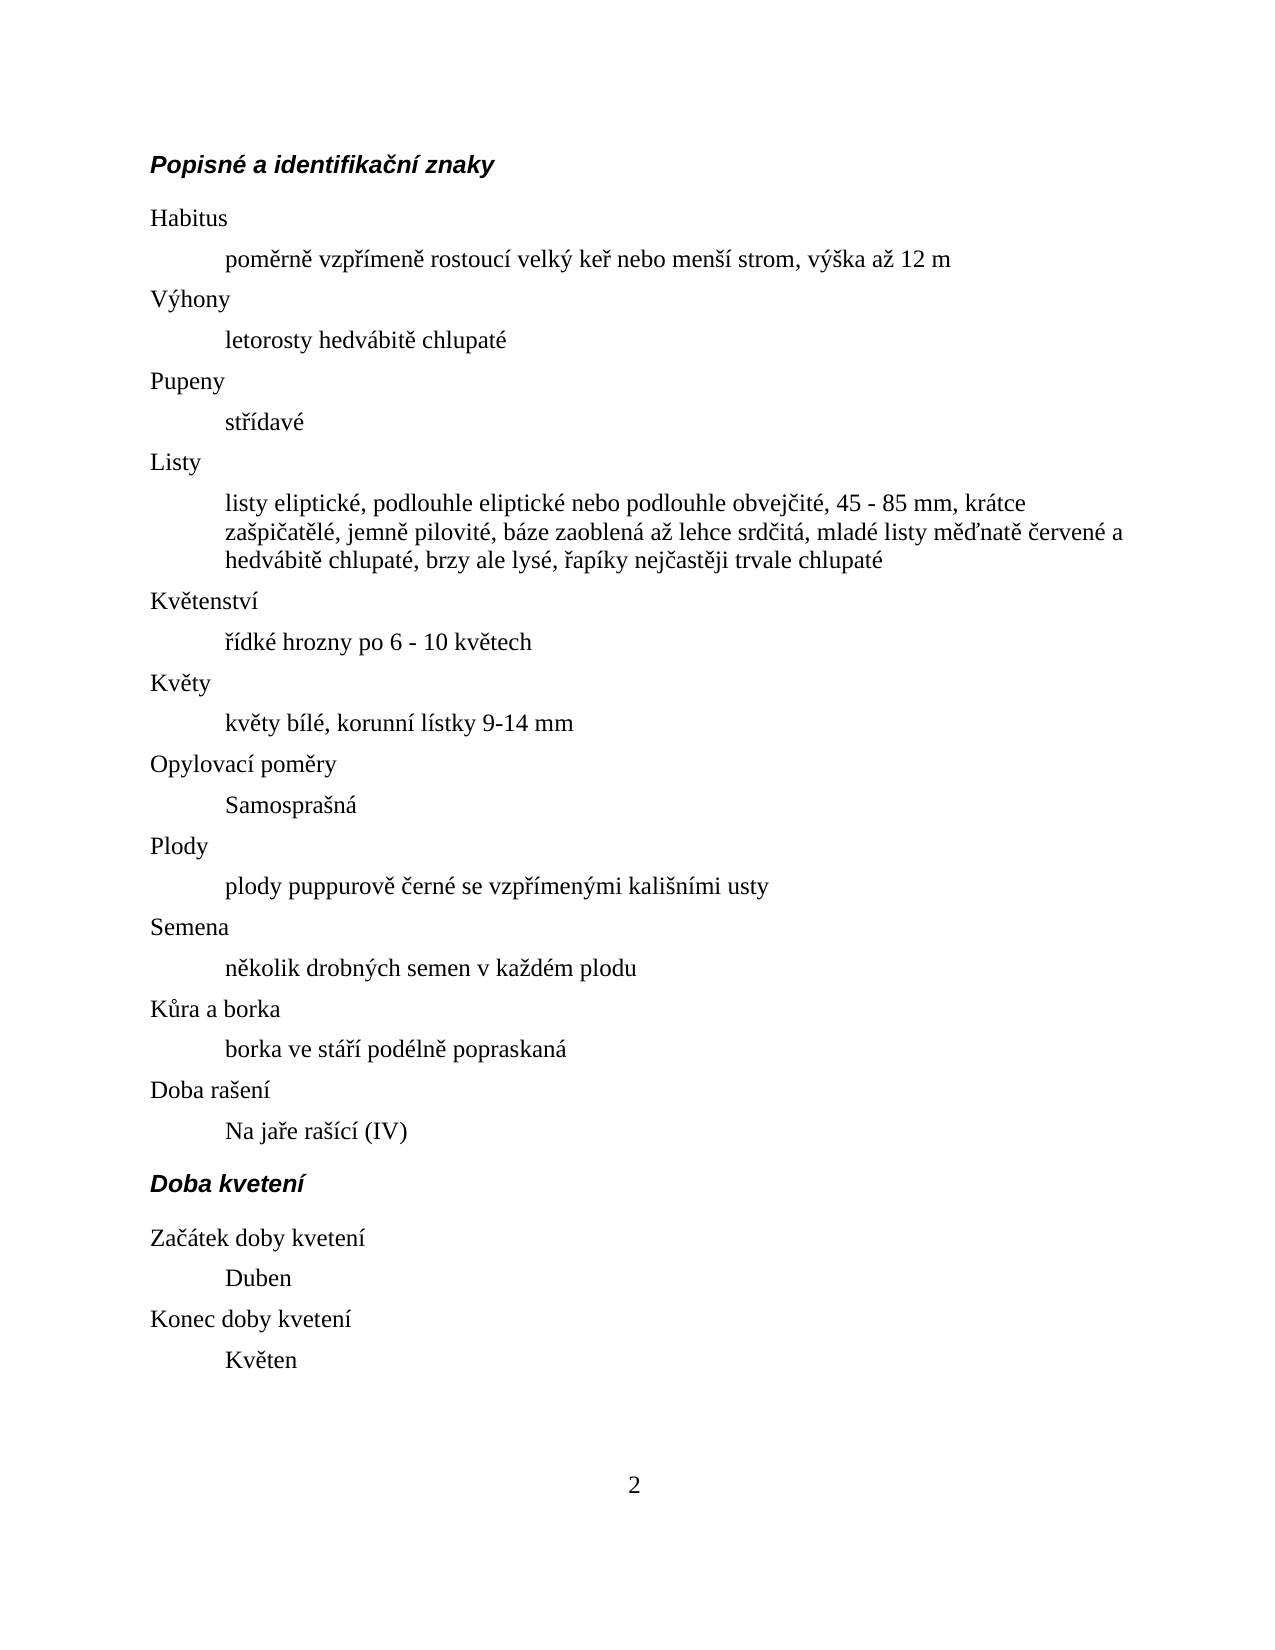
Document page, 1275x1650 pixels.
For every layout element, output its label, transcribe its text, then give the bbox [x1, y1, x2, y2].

text květy bílé, korunní lístky 9-14 mm [225, 708, 1125, 737]
text Květen [225, 1345, 1125, 1373]
subtitle Doba kvetení [150, 1169, 1125, 1198]
text Začátek doby kvetení [150, 1223, 1125, 1251]
text Plody [150, 831, 1125, 859]
text poměrně vzpřímeně rostoucí velký keř nebo menší strom, výška až 12 m [225, 244, 1125, 272]
text několik drobných semen v každém plodu [225, 953, 1125, 982]
text Výhony [150, 284, 1125, 313]
text Duben [225, 1263, 1125, 1292]
text Semena [150, 912, 1125, 941]
text plody puppurově černé se vzpřímenými kališními usty [225, 871, 1125, 900]
text Květy [150, 668, 1125, 697]
text Habitus [150, 203, 1125, 232]
text Květenství [150, 586, 1125, 615]
text letorosty hedvábitě chlupaté [225, 325, 1125, 354]
text střídavé [225, 407, 1125, 435]
text Listy [150, 447, 1125, 476]
text Na jaře rašící (IV) [225, 1116, 1125, 1144]
text Konec doby kvetení [150, 1304, 1125, 1333]
text Doba rašení [150, 1075, 1125, 1104]
text Pupeny [150, 366, 1125, 395]
text Samosprašná [225, 790, 1125, 819]
subtitle Popisné a identifikační znaky [150, 150, 1125, 178]
text listy eliptické, podlouhle eliptické nebo podlouhle obvejčité, 45 - 85 mm, krátce zašpičatělé, jemně pilovité, báze zaoblená až lehce srdčitá, mladé listy měďnatě červené a hedvábitě chlupaté, brzy ale lysé, řapíky nejčastěji trvale chlupaté [225, 488, 1125, 574]
text borka ve stáří podélně popraskaná [225, 1034, 1125, 1063]
text Opylovací poměry [150, 749, 1125, 778]
text řídké hrozny po 6 - 10 květech [225, 627, 1125, 656]
text Kůra a borka [150, 994, 1125, 1022]
